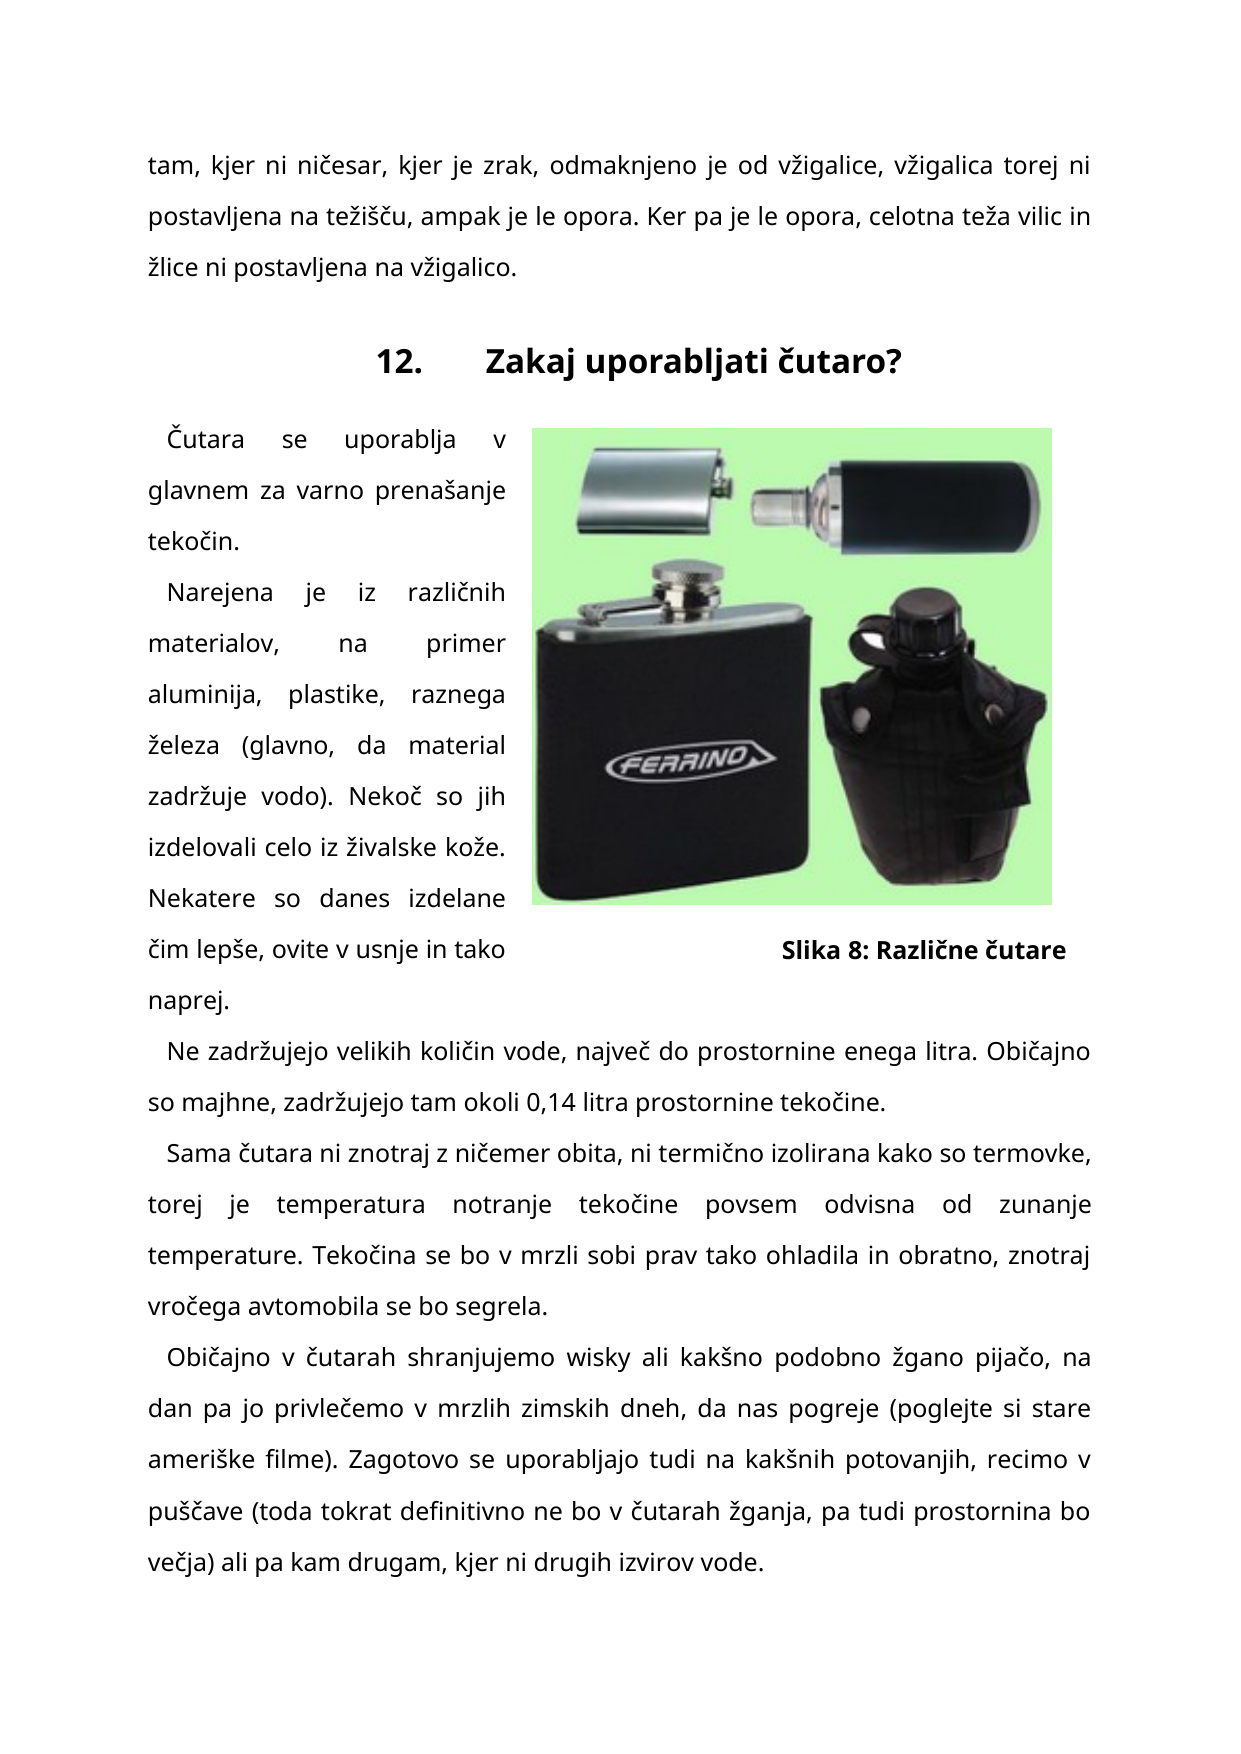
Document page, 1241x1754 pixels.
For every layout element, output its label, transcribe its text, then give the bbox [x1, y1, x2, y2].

picture [532, 428, 1052, 905]
text Narejena je iz različnih materialov, na primer aluminija, plastike, raznega železa (glavno, da material zadržuje vodo). Nekoč so jih izdelovali celo iz živalske kože. Nekatere so danes izdelane čim lepše, ovite v usnje in tako naprej. [148, 574, 1092, 1017]
table_cell Slika 8: Različne čutare [521, 933, 1078, 967]
text Sama čutara ni znotraj z ničemer obita, ni termično izolirana kako so termovke, torej je temperatura notranje tekočine povsem odvisna od zunanje temperature. Tekočina se bo v mrzli sobi prav tako ohladila in obratno, znotraj vročega avtomobila se bo segrela. [148, 1136, 1092, 1323]
table_header [521, 429, 1078, 933]
text Običajno v čutarah shranjujemo wisky ali kakšno podobno žgano pijačo, na dan pa jo privlečemo v mrzlih zimskih dneh, da nas pogreje (poglejte si stare ameriške filme). Zagotovo se uporabljajo tudi na kakšnih potovanjih, recimo v puščave (toda tokrat definitivno ne bo v čutarah žganja, pa tudi prostornina bo večja) ali pa kam drugam, kjer ni drugih izvirov vode. [148, 1340, 1092, 1578]
text tam, kjer ni ničesar, kjer je zrak, odmaknjeno je od vžigalice, vžigalica torej ni postavljena na težišču, ampak je le opora. Ker pa je le opora, celotna teža vilic in žlice ni postavljena na vžigalico. [148, 148, 1092, 284]
text Čutara se uporablja v glavnem za varno prenašanje tekočin. [148, 421, 1092, 557]
list Zakaj uporabljati čutaro? [185, 338, 1092, 384]
text Ne zadržujejo velikih količin vode, največ do prostornine enega litra. Običajno so majhne, zadržujejo tam okoli 0,14 litra prostornine tekočine. [148, 1034, 1092, 1119]
